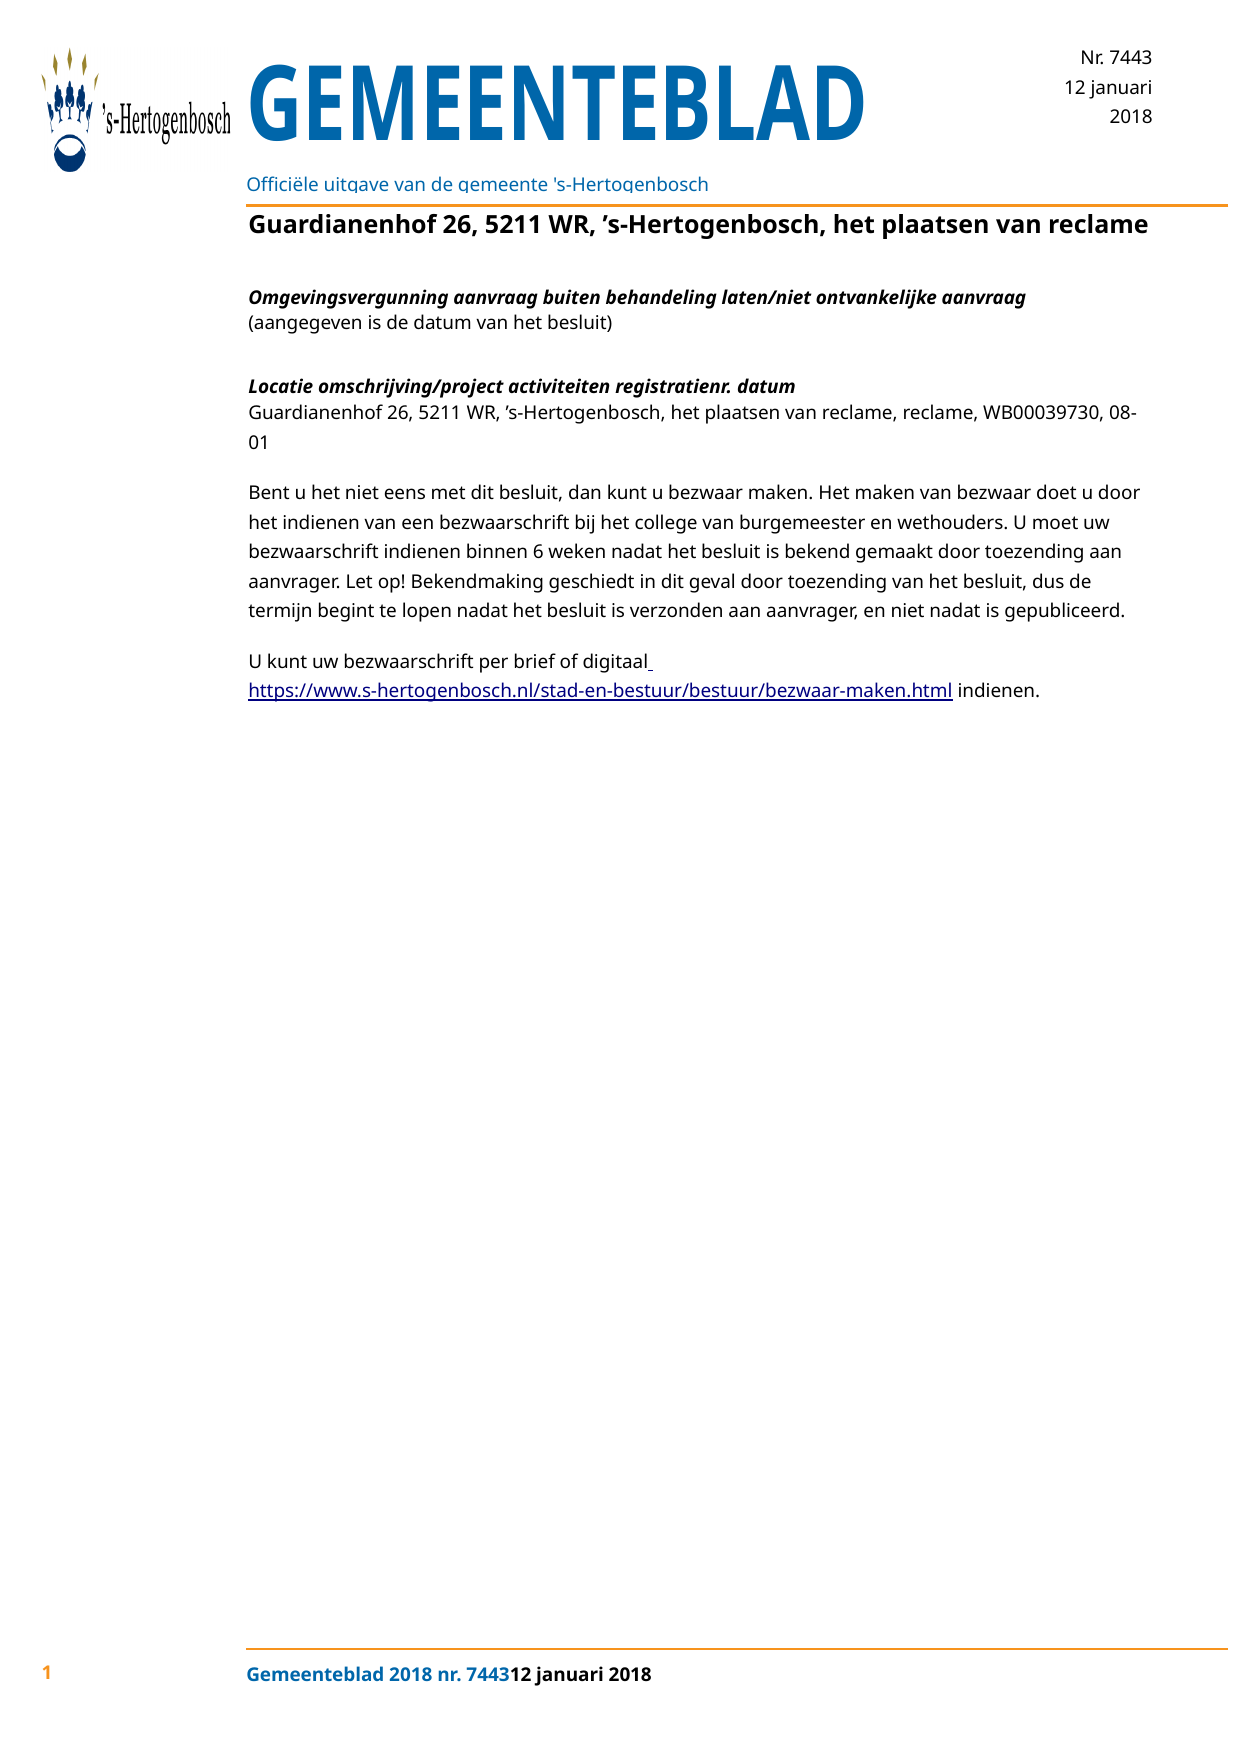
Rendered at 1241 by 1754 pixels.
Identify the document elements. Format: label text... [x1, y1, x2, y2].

text Locatie omschrijving/project activiteiten registratienr. datum [248, 373, 1152, 399]
text Bent u het niet eens met dit besluit, dan kunt u bezwaar maken. Het maken van bezwaar doet u door het indienen van een bezwaarschrift bij het college van burgemeester en wethouders. U moet uw bezwaarschrift indienen binnen 6 weken nadat het besluit is bekend gemaakt door toezending aan aanvrager. Let op! Bekendmaking geschiedt in dit geval door toezending van het besluit, dus de termijn begint te lopen nadat het besluit is verzonden aan aanvrager, en niet nadat is gepubliceerd. [248, 479, 1152, 623]
text U kunt uw bezwaarschrift per brief of digitaal https://www.s-hertogenbosch.nl/stad-en-bestuur/bestuur/bezwaar-maken.html indienen. [248, 648, 1152, 703]
text (aangegeven is de datum van het besluit) [248, 309, 1152, 335]
text Guardianenhof 26, 5211 WR, ’s-Hertogenbosch, het plaatsen van reclame [248, 207, 1152, 241]
picture [41, 47, 231, 172]
text Omgevingsvergunning aanvraag buiten behandeling laten/niet ontvankelijke aanvraag [248, 284, 1152, 309]
text Guardianenhof 26, 5211 WR, ’s-Hertogenbosch, het plaatsen van reclame, reclame, WB00039730, 08-01 [248, 399, 1152, 454]
